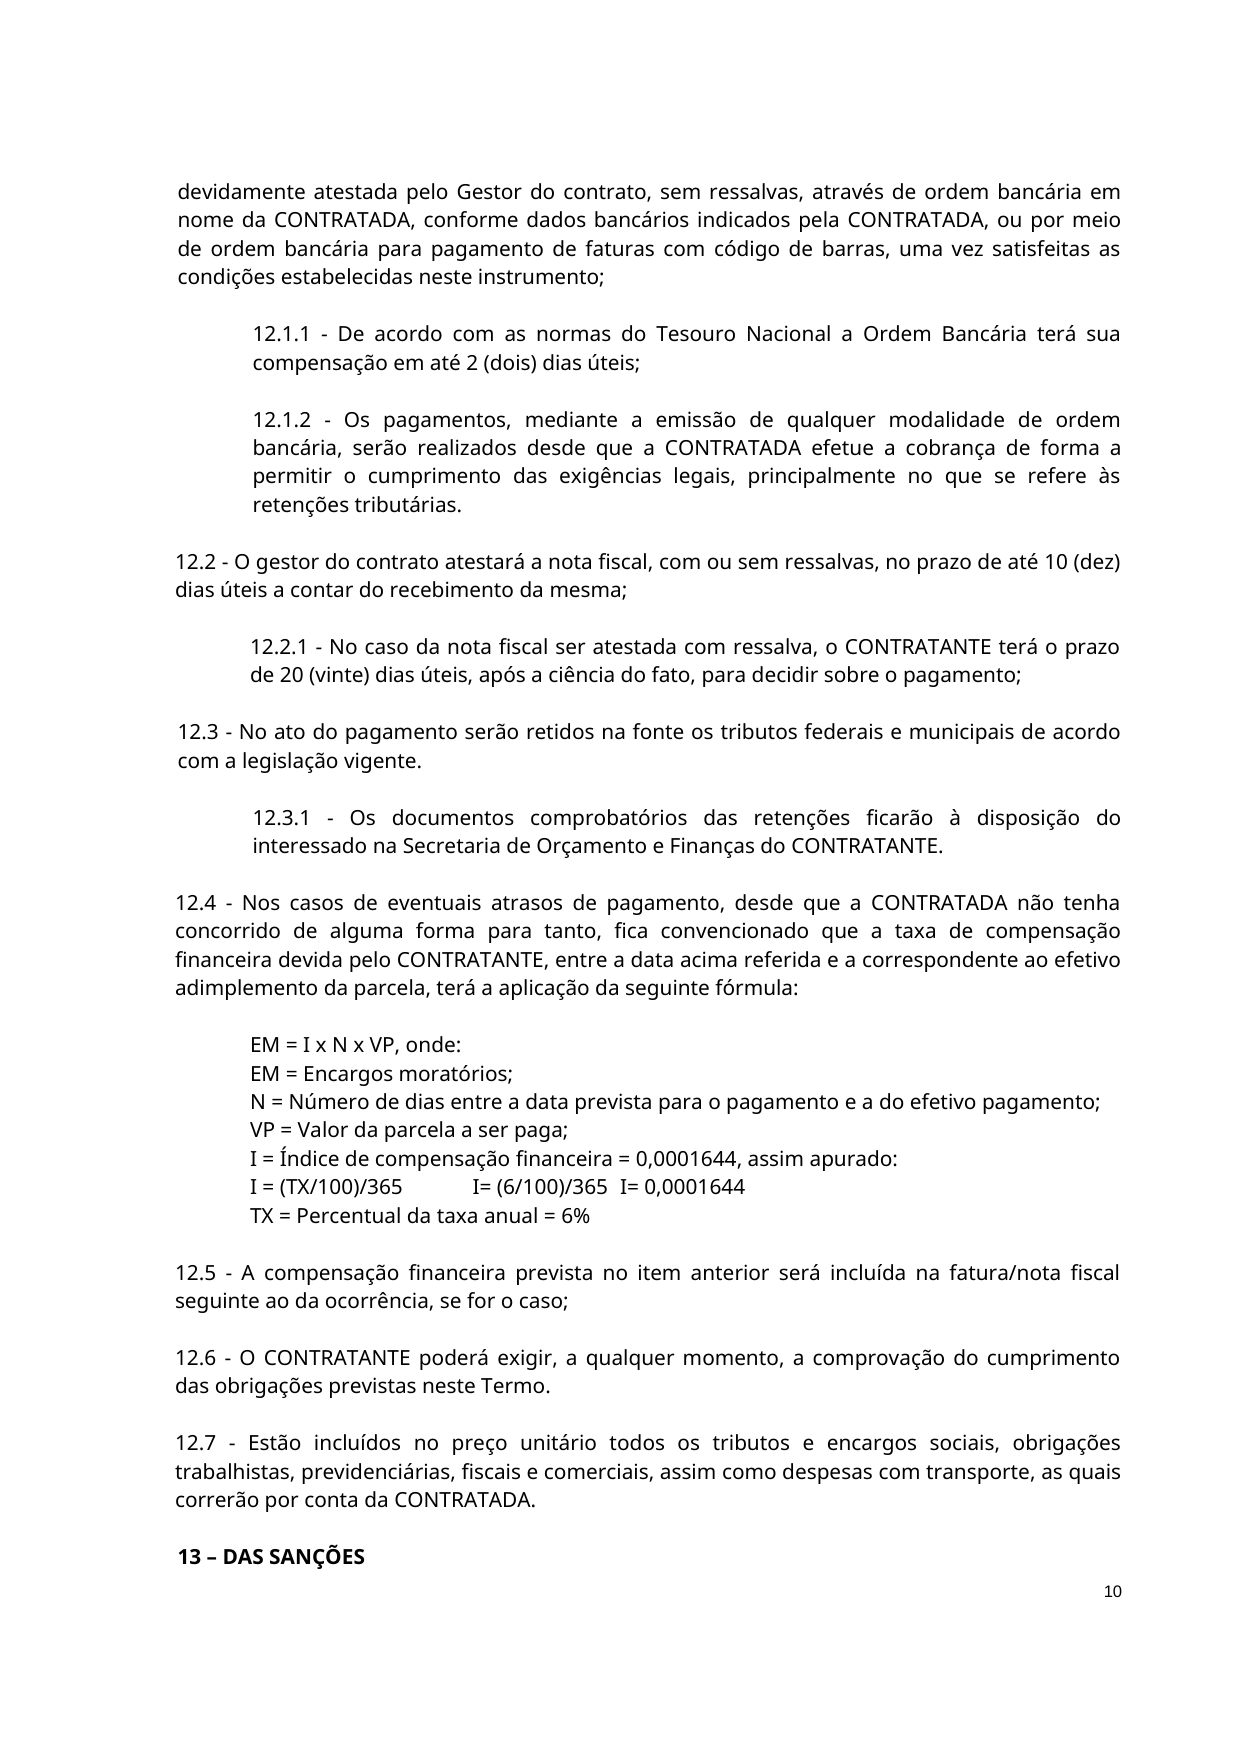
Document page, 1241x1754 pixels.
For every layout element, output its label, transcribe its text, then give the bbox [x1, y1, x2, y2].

text 12.3 - No ato do pagamento serão retidos na fonte os tributos federais e municipais de acordo com a legislação vigente. [177, 717, 1122, 774]
text 12.2.1 - No caso da nota fiscal ser atestada com ressalva, o CONTRATANTE terá o prazo de 20 (vinte) dias úteis, após a ciência do fato, para decidir sobre o pagamento; [250, 632, 1122, 689]
text 12.6 - O CONTRATANTE poderá exigir, a qualquer momento, a comprovação do cumprimento das obrigações previstas neste Termo. [175, 1343, 1122, 1400]
text devidamente atestada pelo Gestor do contrato, sem ressalvas, através de ordem bancária em nome da CONTRATADA, conforme dados bancários indicados pela CONTRATADA, ou por meio de ordem bancária para pagamento de faturas com código de barras, uma vez satisfeitas as condições estabelecidas neste instrumento; [177, 177, 1122, 291]
text 12.3.1 - Os documentos comprobatórios das retenções ficarão à disposição do interessado na Secretaria de Orçamento e Finanças do CONTRATANTE. [252, 803, 1122, 860]
text I = (TX/100)/365 I= (6/100)/365 I= 0,0001644 [250, 1172, 1122, 1201]
text VP = Valor da parcela a ser paga; [250, 1116, 1122, 1144]
text I = Índice de compensação financeira = 0,0001644, assim apurado: [250, 1144, 1122, 1172]
text 12.1.2 - Os pagamentos, mediante a emissão de qualquer modalidade de ordem bancária, serão realizados desde que a CONTRATADA efetue a cobrança de forma a permitir o cumprimento das exigências legais, principalmente no que se refere às retenções tributárias. [252, 405, 1122, 518]
text EM = I x N x VP, onde: [250, 1030, 1122, 1059]
text 12.4 - Nos casos de eventuais atrasos de pagamento, desde que a CONTRATADA não tenha concorrido de alguma forma para tanto, fica convencionado que a taxa de compensação financeira devida pelo CONTRATANTE, entre a data acima referida e a correspondente ao efetivo adimplemento da parcela, terá a aplicação da seguinte fórmula: [175, 888, 1122, 1002]
text 12.7 - Estão incluídos no preço unitário todos os tributos e encargos sociais, obrigações trabalhistas, previdenciárias, fiscais e comerciais, assim como despesas com transporte, as quais correrão por conta da CONTRATADA. [175, 1428, 1122, 1514]
text EM = Encargos moratórios; [250, 1059, 1122, 1087]
text 13 – DAS SANÇÕES [177, 1542, 1122, 1571]
text N = Número de dias entre a data prevista para o pagamento e a do efetivo pagamento; [250, 1087, 1122, 1116]
text TX = Percentual da taxa anual = 6% [250, 1201, 1122, 1229]
text 12.5 - A compensação financeira prevista no item anterior será incluída na fatura/nota fiscal seguinte ao da ocorrência, se for o caso; [175, 1258, 1122, 1315]
text 12.2 - O gestor do contrato atestará a nota fiscal, com ou sem ressalvas, no prazo de até 10 (dez) dias úteis a contar do recebimento da mesma; [175, 547, 1122, 604]
text 12.1.1 - De acordo com as normas do Tesouro Nacional a Ordem Bancária terá sua compensação em até 2 (dois) dias úteis; [252, 319, 1122, 376]
